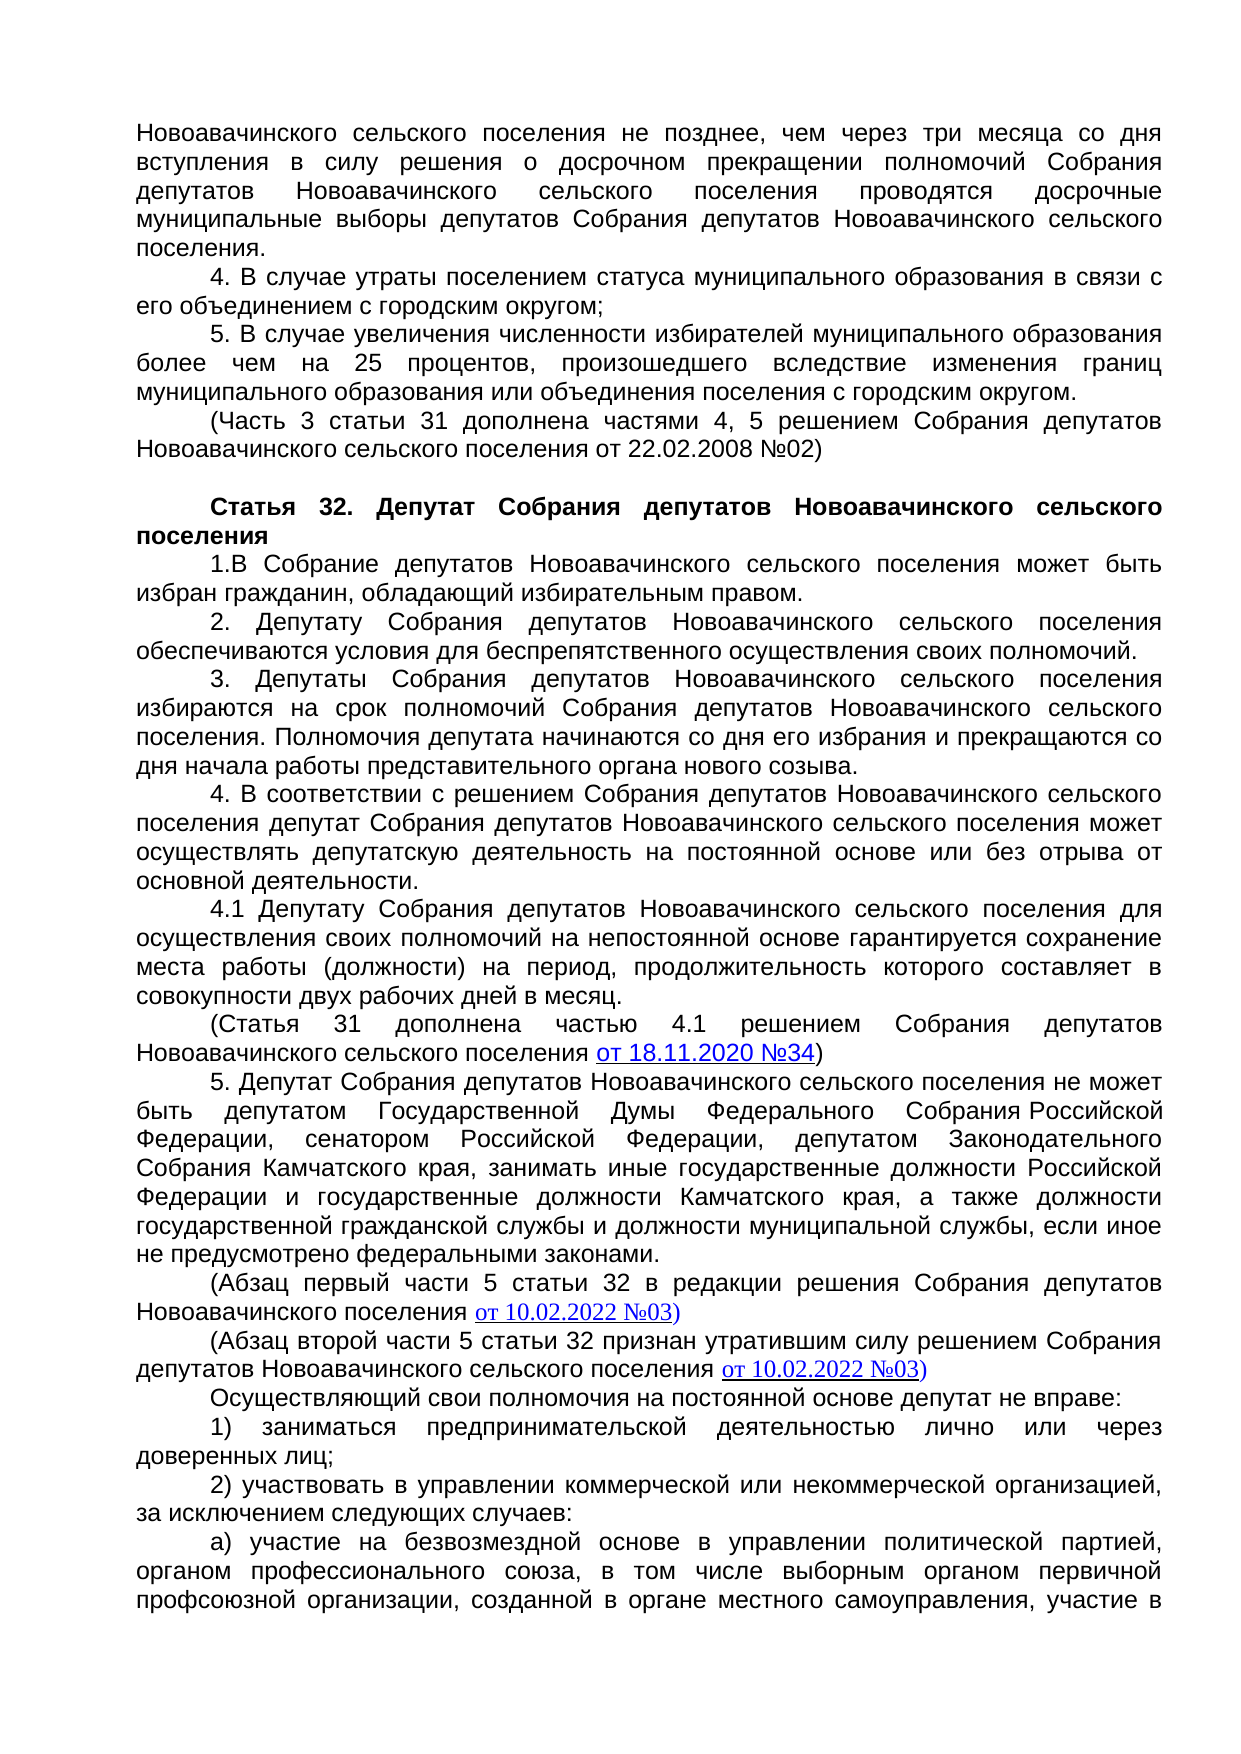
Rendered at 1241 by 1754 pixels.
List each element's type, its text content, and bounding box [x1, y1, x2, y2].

text 5. В случае увеличения численности избирателей муниципального образования более чем на 25 процентов, произошедшего вследствие изменения границ муниципального образования или объединения поселения с городским округом. [136, 319, 1163, 406]
text 1) заниматься предпринимательской деятельностью лично или через доверенных лиц; [136, 1412, 1163, 1469]
text (Статья 31 дополнена частью 4.1 решением Собрания депутатов Новоавачинского сельского поселения от 18.11.2020 №34) [136, 1009, 1163, 1067]
text 2) участвовать в управлении коммерческой или некоммерческой организацией, за исключением следующих случаев: [136, 1469, 1163, 1527]
text 3. Депутаты Собрания депутатов Новоавачинского сельского поселения избираются на срок полномочий Собрания депутатов Новоавачинского сельского поселения. Полномочия депутата начинаются со дня его избрания и прекращаются со дня начала работы представительного органа нового созыва. [136, 664, 1163, 779]
text а) участие на безвозмездной основе в управлении политической партией, органом профессионального союза, в том числе выборным органом первичной профсоюзной организации, созданной в органе местного самоуправления, участие в [136, 1527, 1163, 1613]
text Статья 32. Депутат Собрания депутатов Новоавачинского сельского поселения [136, 492, 1163, 549]
text 4. В случае утраты поселением статуса муниципального образования в связи с его объединением с городским округом; [136, 262, 1163, 319]
text 4. В соответствии с решением Собрания депутатов Новоавачинского сельского поселения депутат Собрания депутатов Новоавачинского сельского поселения может осуществлять депутатскую деятельность на постоянной основе или без отрыва от основной деятельности. [136, 779, 1163, 894]
text (Часть 3 статьи 31 дополнена частями 4, 5 решением Собрания депутатов Новоавачинского сельского поселения от 22.02.2008 №02) [136, 406, 1163, 463]
text 5. Депутат Собрания депутатов Новоавачинского сельского поселения не может быть депутатом Государственной Думы Федерального Собрания Российской Федерации, сенатором Российской Федерации, депутатом Законодательного Собрания Камчатского края, занимать иные государственные должности Российской Федерации и государственные должности Камчатского края, а также должности государственной гражданской службы и должности муниципальной службы, если иное не предусмотрено федеральными законами. [136, 1067, 1163, 1268]
text 2. Депутату Собрания депутатов Новоавачинского сельского поселения обеспечиваются условия для беспрепятственного осуществления своих полномочий. [136, 607, 1163, 664]
text (Абзац первый части 5 статьи 32 в редакции решения Собрания депутатов Новоавачинского поселения от 10.02.2022 №03) [136, 1268, 1163, 1326]
text Новоавачинского сельского поселения не позднее, чем через три месяца со дня вступления в силу решения о досрочном прекращении полномочий Собрания депутатов Новоавачинского сельского поселения проводятся досрочные муниципальные выборы депутатов Собрания депутатов Новоавачинского сельского поселения. [136, 118, 1163, 262]
text 4.1 Депутату Собрания депутатов Новоавачинского сельского поселения для осуществления своих полномочий на непостоянной основе гарантируется сохранение места работы (должности) на период, продолжительность которого составляет в совокупности двух рабочих дней в месяц. [136, 894, 1163, 1009]
text 1.В Собрание депутатов Новоавачинского сельского поселения может быть избран гражданин, обладающий избирательным правом. [136, 549, 1163, 607]
text Осуществляющий свои полномочия на постоянной основе депутат не вправе: [136, 1383, 1163, 1412]
text (Абзац второй части 5 статьи 32 признан утратившим силу решением Собрания депутатов Новоавачинского сельского поселения от 10.02.2022 №03) [136, 1326, 1163, 1383]
